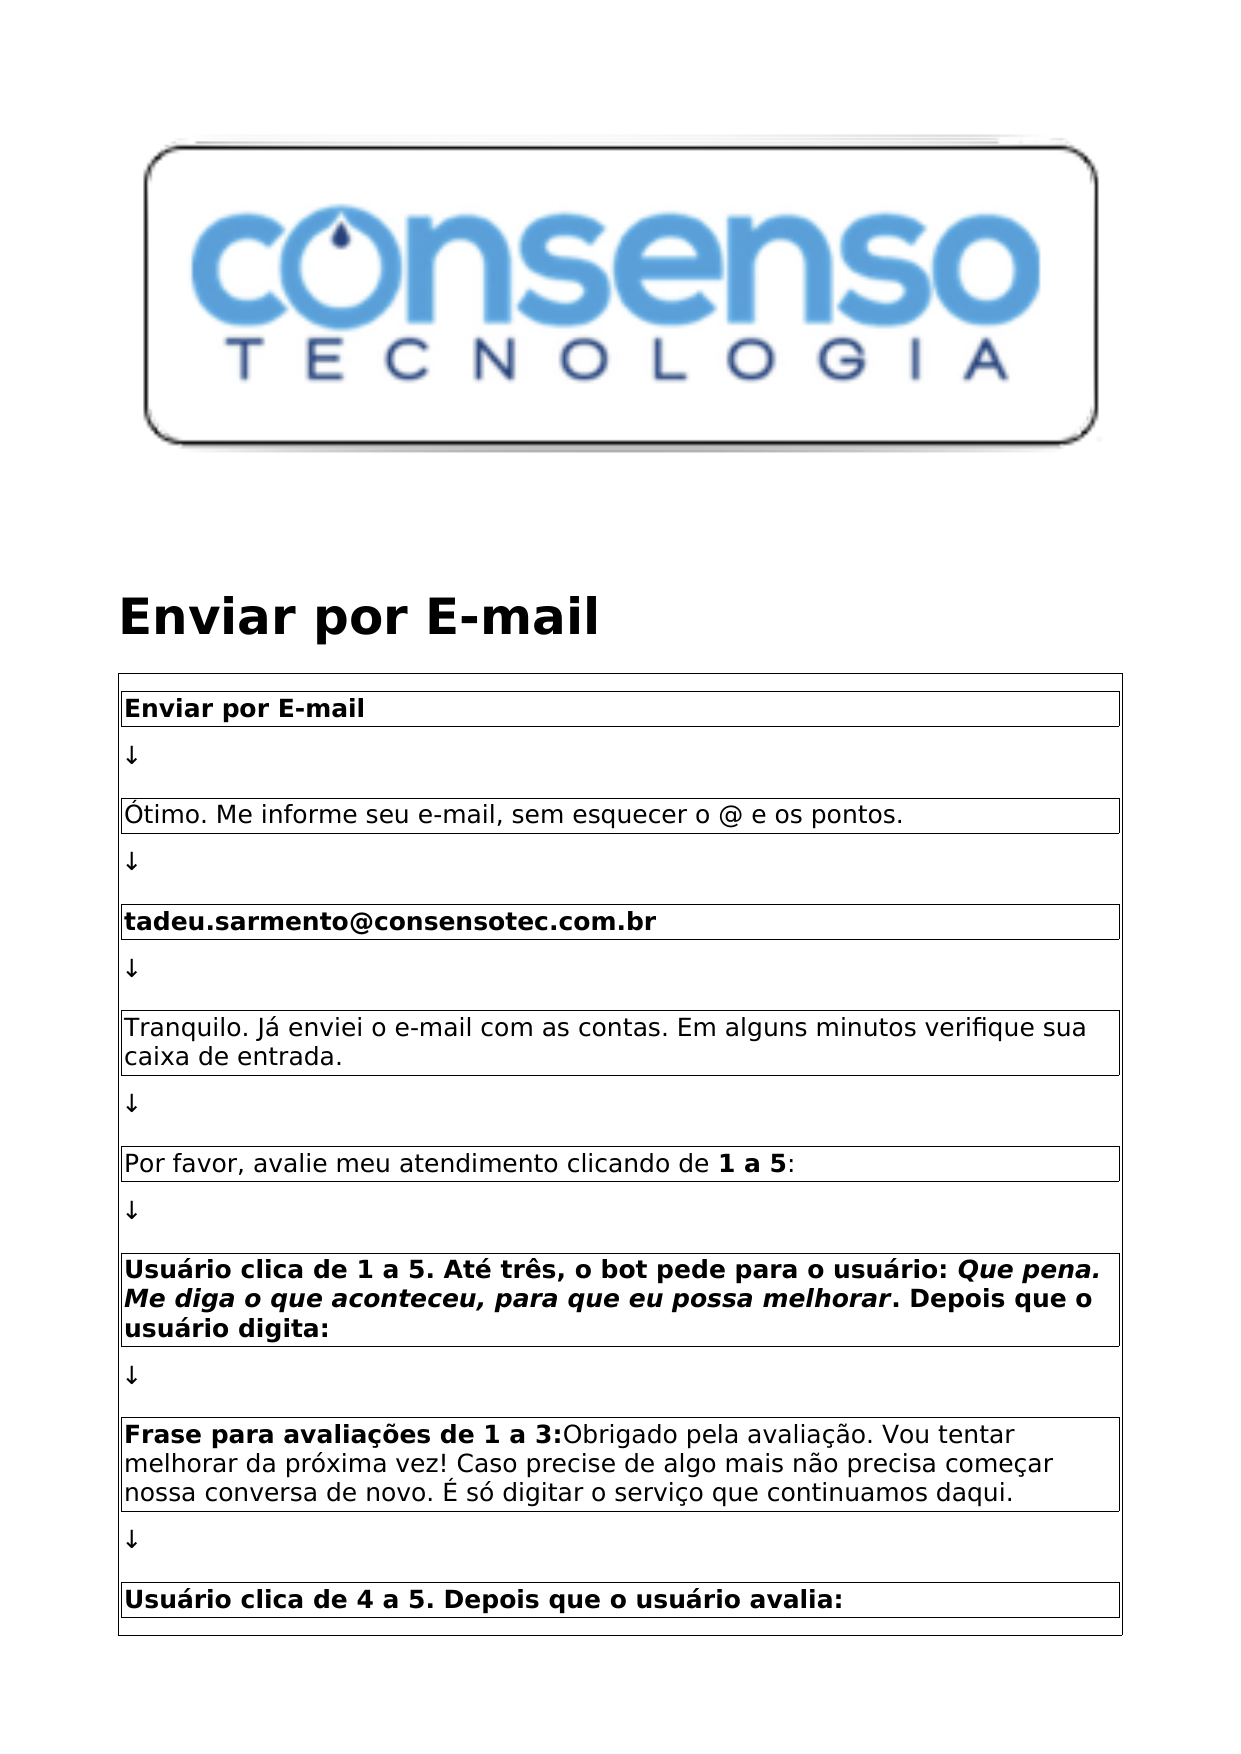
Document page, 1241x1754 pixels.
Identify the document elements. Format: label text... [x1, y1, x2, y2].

table_header tadeu.sarmento@consensotec.com.br [122, 905, 1119, 939]
table_header ↓ ↓ ↓ ↓ ↓ ↓ ↓ [119, 674, 1122, 1635]
table_header Tranquilo. Já enviei o e-mail com as contas. Em alguns minutos verifique sua caixa de entrada. [122, 1011, 1119, 1075]
picture [118, 130, 1123, 480]
table_header Por favor, avalie meu atendimento clicando de 1 a 5: [122, 1147, 1119, 1181]
table_header Usuário clica de 1 a 5. Até três, o bot pede para o usuário: Que pena. Me diga o que aconteceu, para que eu possa melhorar. Depois que o usuário digita: [122, 1254, 1119, 1346]
table_header Ótimo. Me informe seu e-mail, sem esquecer o @ e os pontos. [122, 799, 1119, 833]
table_header Enviar por E-mail [122, 692, 1119, 726]
table_header Frase para avaliações de 1 a 3:Obrigado pela avaliação. Vou tentar melhorar da próxima vez! Caso precise de algo mais não precisa começar nossa conversa de novo. É só digitar o serviço que continuamos daqui. [122, 1418, 1119, 1511]
subtitle Enviar por E-mail [118, 588, 1122, 646]
table_header Usuário clica de 4 a 5. Depois que o usuário avalia: [122, 1583, 1119, 1617]
